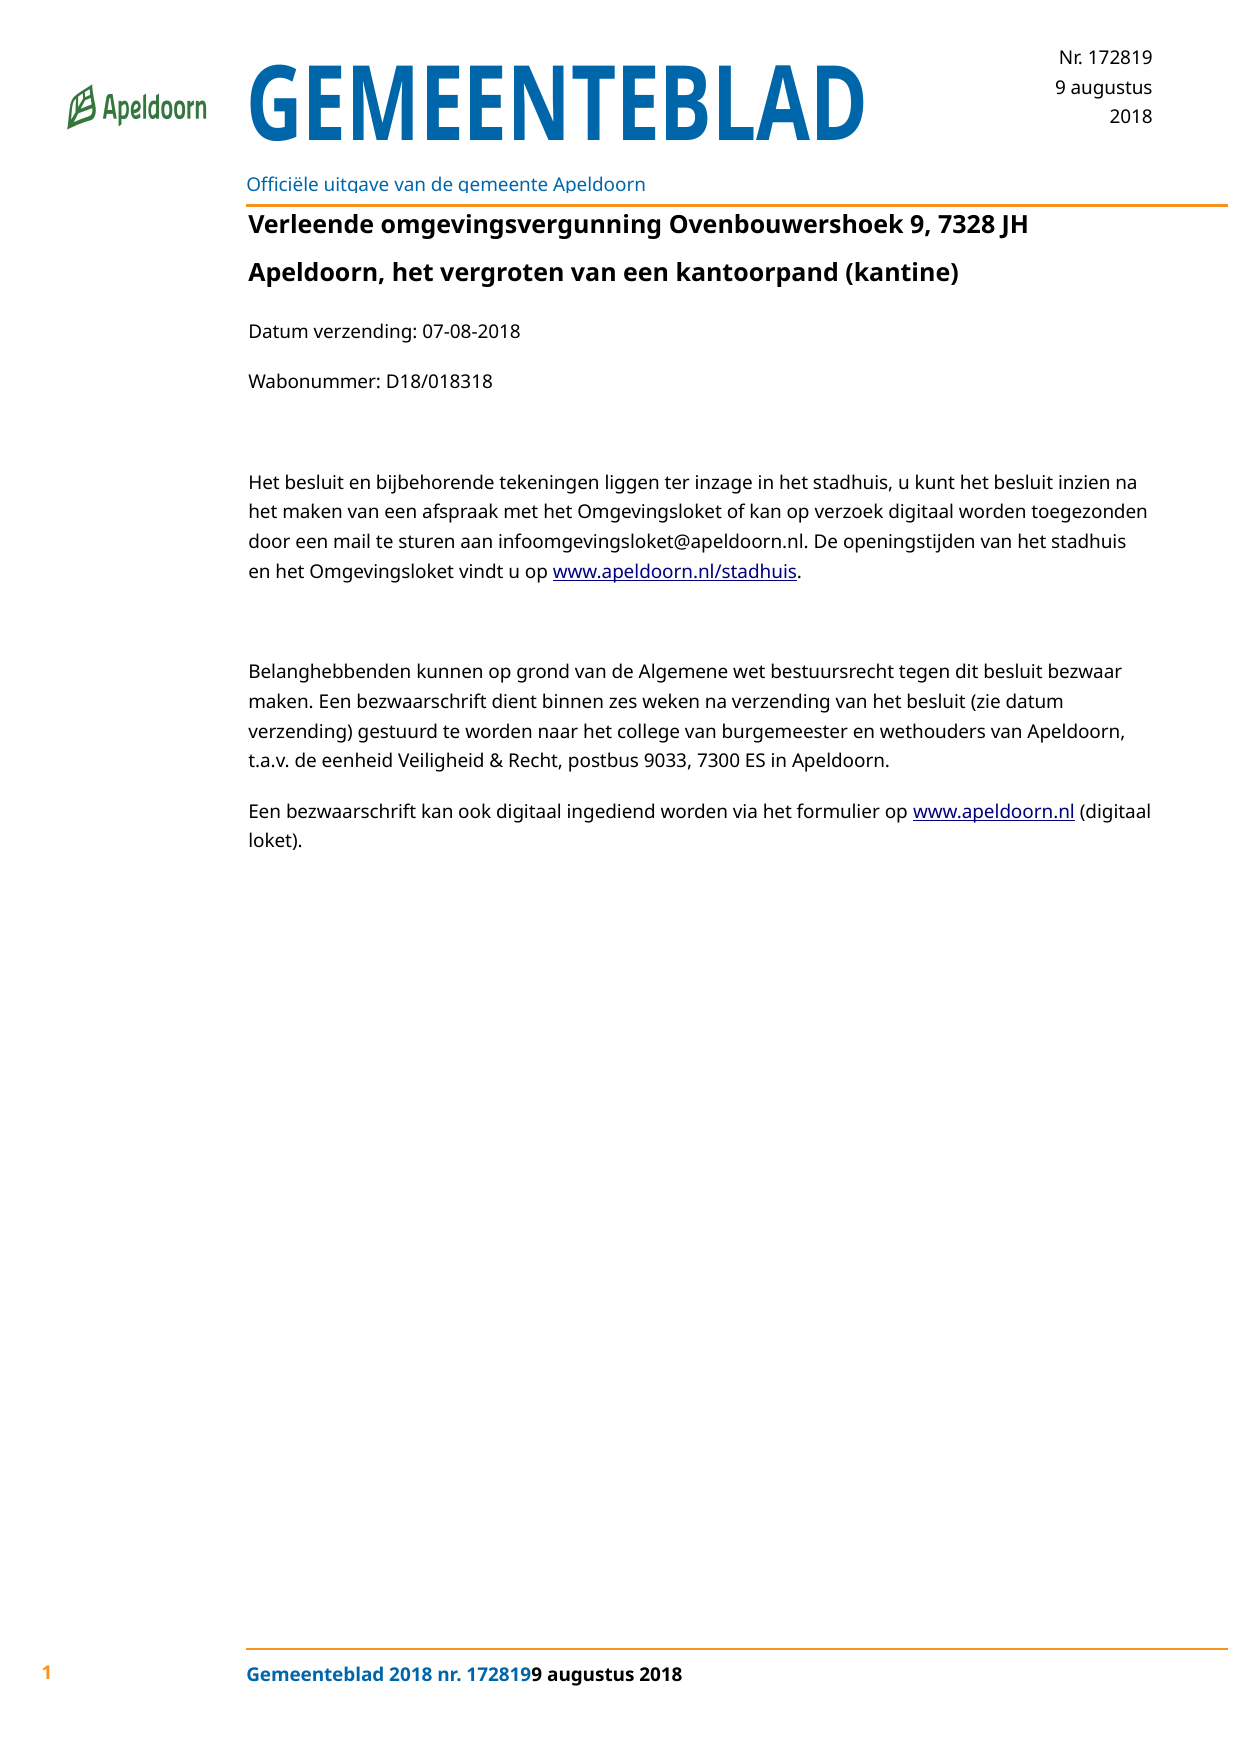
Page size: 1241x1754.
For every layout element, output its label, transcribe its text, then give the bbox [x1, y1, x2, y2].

text Belanghebbenden kunnen op grond van de Algemene wet bestuursrecht tegen dit besluit bezwaar maken. Een bezwaarschrift dient binnen zes weken na verzending van het besluit (zie datum verzending) gestuurd te worden naar het college van burgemeester en wethouders van Apeldoorn, t.a.v. de eenheid Veiligheid & Recht, postbus 9033, 7300 ES in Apeldoorn. [248, 659, 1152, 773]
text Datum verzending: 07-08-2018 [248, 318, 1152, 344]
text Verleende omgevingsvergunning Ovenbouwershoek 9, 7328 JH Apeldoorn, het vergroten van een kantoorpand (kantine) [248, 207, 1152, 288]
text Het besluit en bijbehorende tekeningen liggen ter inzage in het stadhuis, u kunt het besluit inzien na het maken van een afspraak met het Omgevingsloket of kan op verzoek digitaal worden toegezonden door een mail te sturen aan infoomgevingsloket@apeldoorn.nl. De openingstijden van het stadhuis en het Omgevingsloket vindt u op www.apeldoorn.nl/stadhuis. [248, 469, 1152, 584]
text Een bezwaarschrift kan ook digitaal ingediend worden via het formulier op www.apeldoorn.nl (digitaal loket). [248, 798, 1152, 853]
picture [41, 47, 231, 172]
text Wabonummer: D18/018318 [248, 368, 1152, 394]
